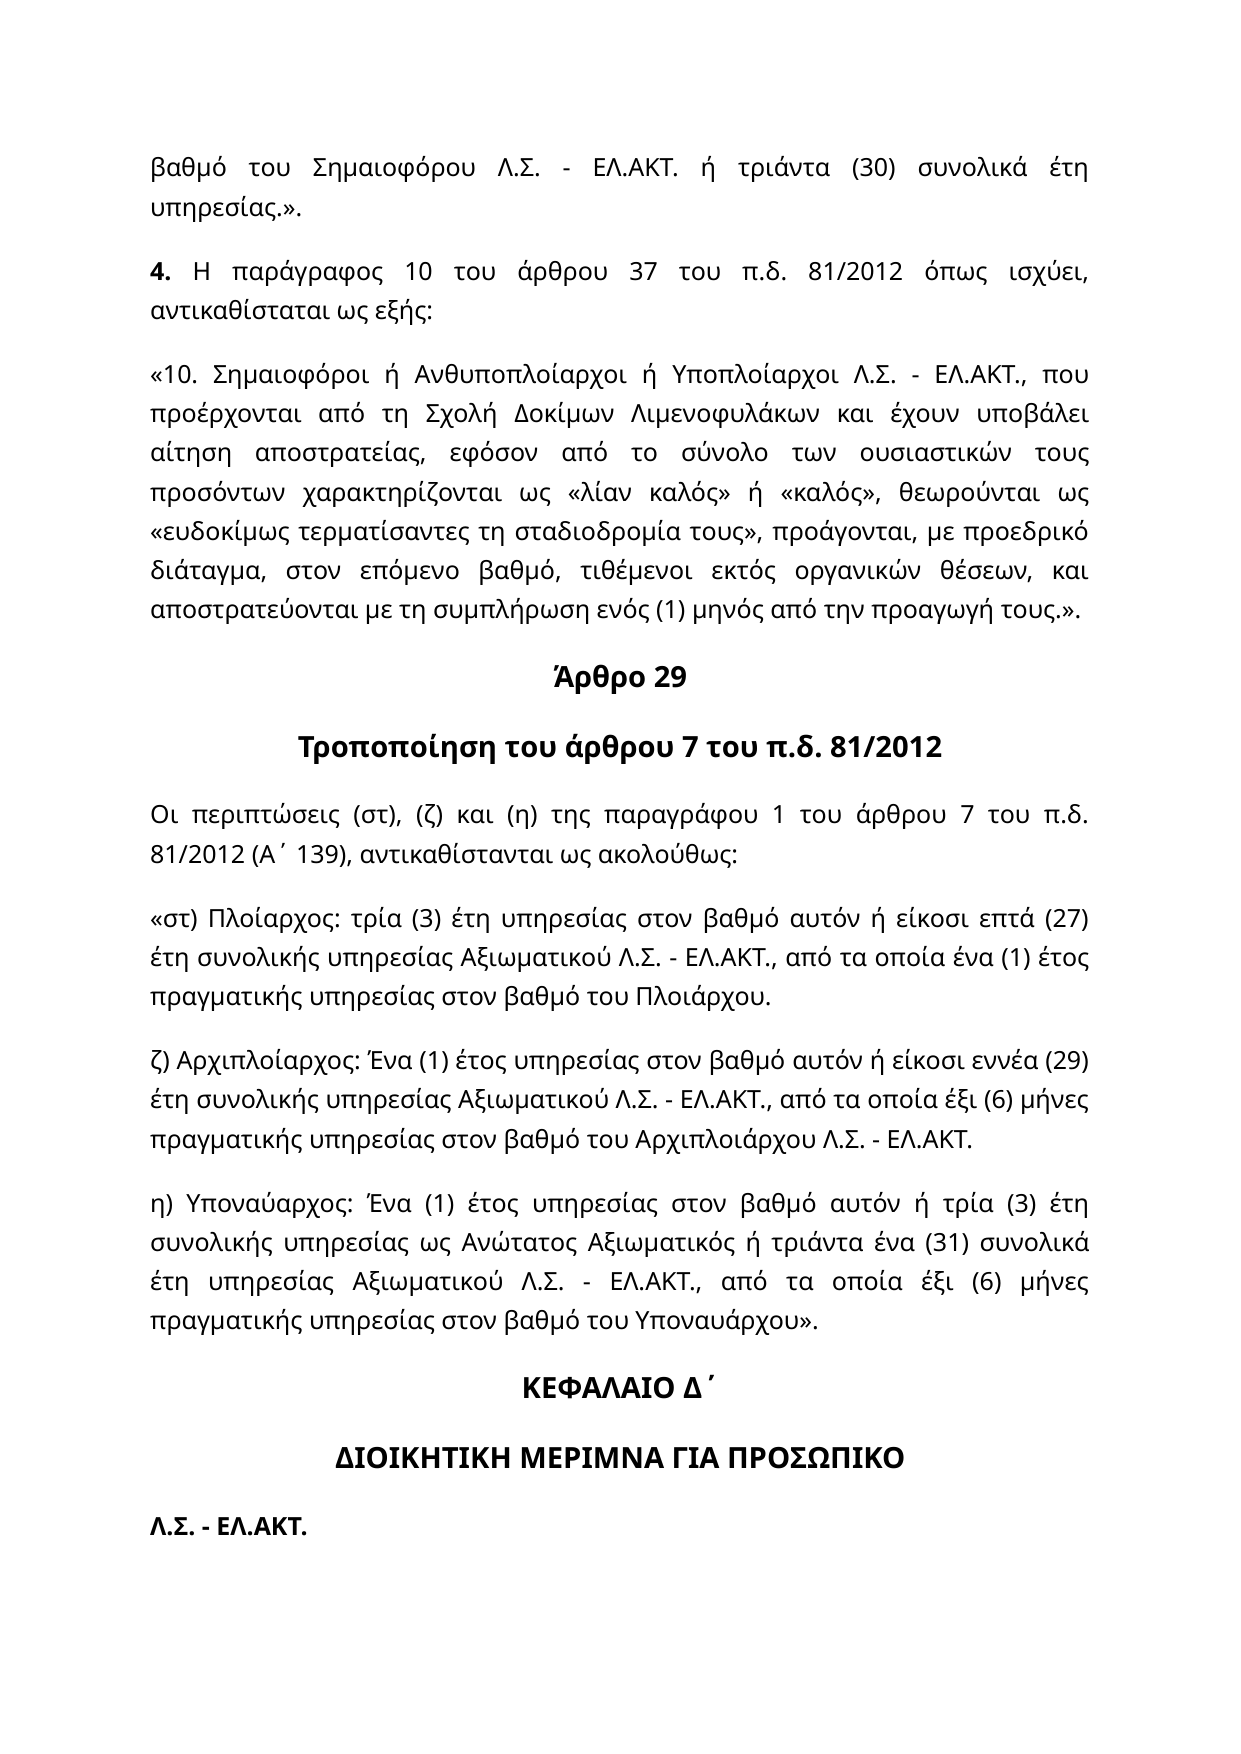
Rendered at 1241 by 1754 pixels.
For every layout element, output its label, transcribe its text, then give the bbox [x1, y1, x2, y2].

subtitle Άρθρο 29 [150, 656, 1090, 696]
subtitle Τροποποίηση του άρθρου 7 του π.δ. 81/2012 [150, 726, 1090, 766]
text «10. Σημαιοφόροι ή Ανθυποπλοίαρχοι ή Υποπλοίαρχοι Λ.Σ. - ΕΛ.ΑΚΤ., που προέρχονται από τη Σχολή Δοκίμων Λιμενοφυλάκων και έχουν υποβάλει αίτηση αποστρατείας, εφόσον από το σύνολο των ουσιαστικών τους προσόντων χαρακτηρίζονται ως «λίαν καλός» ή «καλός», θεωρούνται ως «ευδοκίμως τερματίσαντες τη σταδιοδρομία τους», προάγονται, με προεδρικό διάταγμα, στον επόμενο βαθμό, τιθέμενοι εκτός οργανικών θέσεων, και αποστρατεύονται με τη συμπλήρωση ενός (1) μηνός από την προαγωγή τους.». [150, 357, 1090, 626]
text Λ.Σ. - ΕΛ.ΑΚΤ. [150, 1508, 1090, 1542]
text Οι περιπτώσεις (στ), (ζ) και (η) της παραγράφου 1 του άρθρου 7 του π.δ. 81/2012 (Α΄ 139), αντικαθίστανται ως ακολούθως: [150, 797, 1090, 870]
text βαθμό του Σημαιοφόρου Λ.Σ. - ΕΛ.ΑΚΤ. ή τριάντα (30) συνολικά έτη υπηρεσίας.». [150, 150, 1090, 223]
text 4. Η παράγραφος 10 του άρθρου 37 του π.δ. 81/2012 όπως ισχύει, αντικαθίσταται ως εξής: [150, 253, 1090, 327]
text η) Υποναύαρχος: Ένα (1) έτος υπηρεσίας στον βαθμό αυτόν ή τρία (3) έτη συνολικής υπηρεσίας ως Ανώτατος Αξιωματικός ή τριάντα ένα (31) συνολικά έτη υπηρεσίας Αξιωματικού Λ.Σ. - ΕΛ.ΑΚΤ., από τα οποία έξι (6) μήνες πραγματικής υπηρεσίας στον βαθμό του Υποναυάρχου». [150, 1185, 1090, 1337]
subtitle ΚΕΦΑΛΑΙΟ Δ΄ [150, 1367, 1090, 1407]
subtitle ΔΙΟΙΚΗΤΙΚΗ ΜΕΡΙΜΝΑ ΓΙΑ ΠΡΟΣΩΠΙΚΟ [150, 1438, 1090, 1477]
text ζ) Αρχιπλοίαρχος: Ένα (1) έτος υπηρεσίας στον βαθμό αυτόν ή είκοσι εννέα (29) έτη συνολικής υπηρεσίας Αξιωματικού Λ.Σ. - ΕΛ.ΑΚΤ., από τα οποία έξι (6) μήνες πραγματικής υπηρεσίας στον βαθμό του Αρχιπλοιάρχου Λ.Σ. - ΕΛ.ΑΚΤ. [150, 1043, 1090, 1155]
text «στ) Πλοίαρχος: τρία (3) έτη υπηρεσίας στον βαθμό αυτόν ή είκοσι επτά (27) έτη συνολικής υπηρεσίας Αξιωματικού Λ.Σ. - ΕΛ.ΑΚΤ., από τα οποία ένα (1) έτος πραγματικής υπηρεσίας στον βαθμό του Πλοιάρχου. [150, 900, 1090, 1013]
